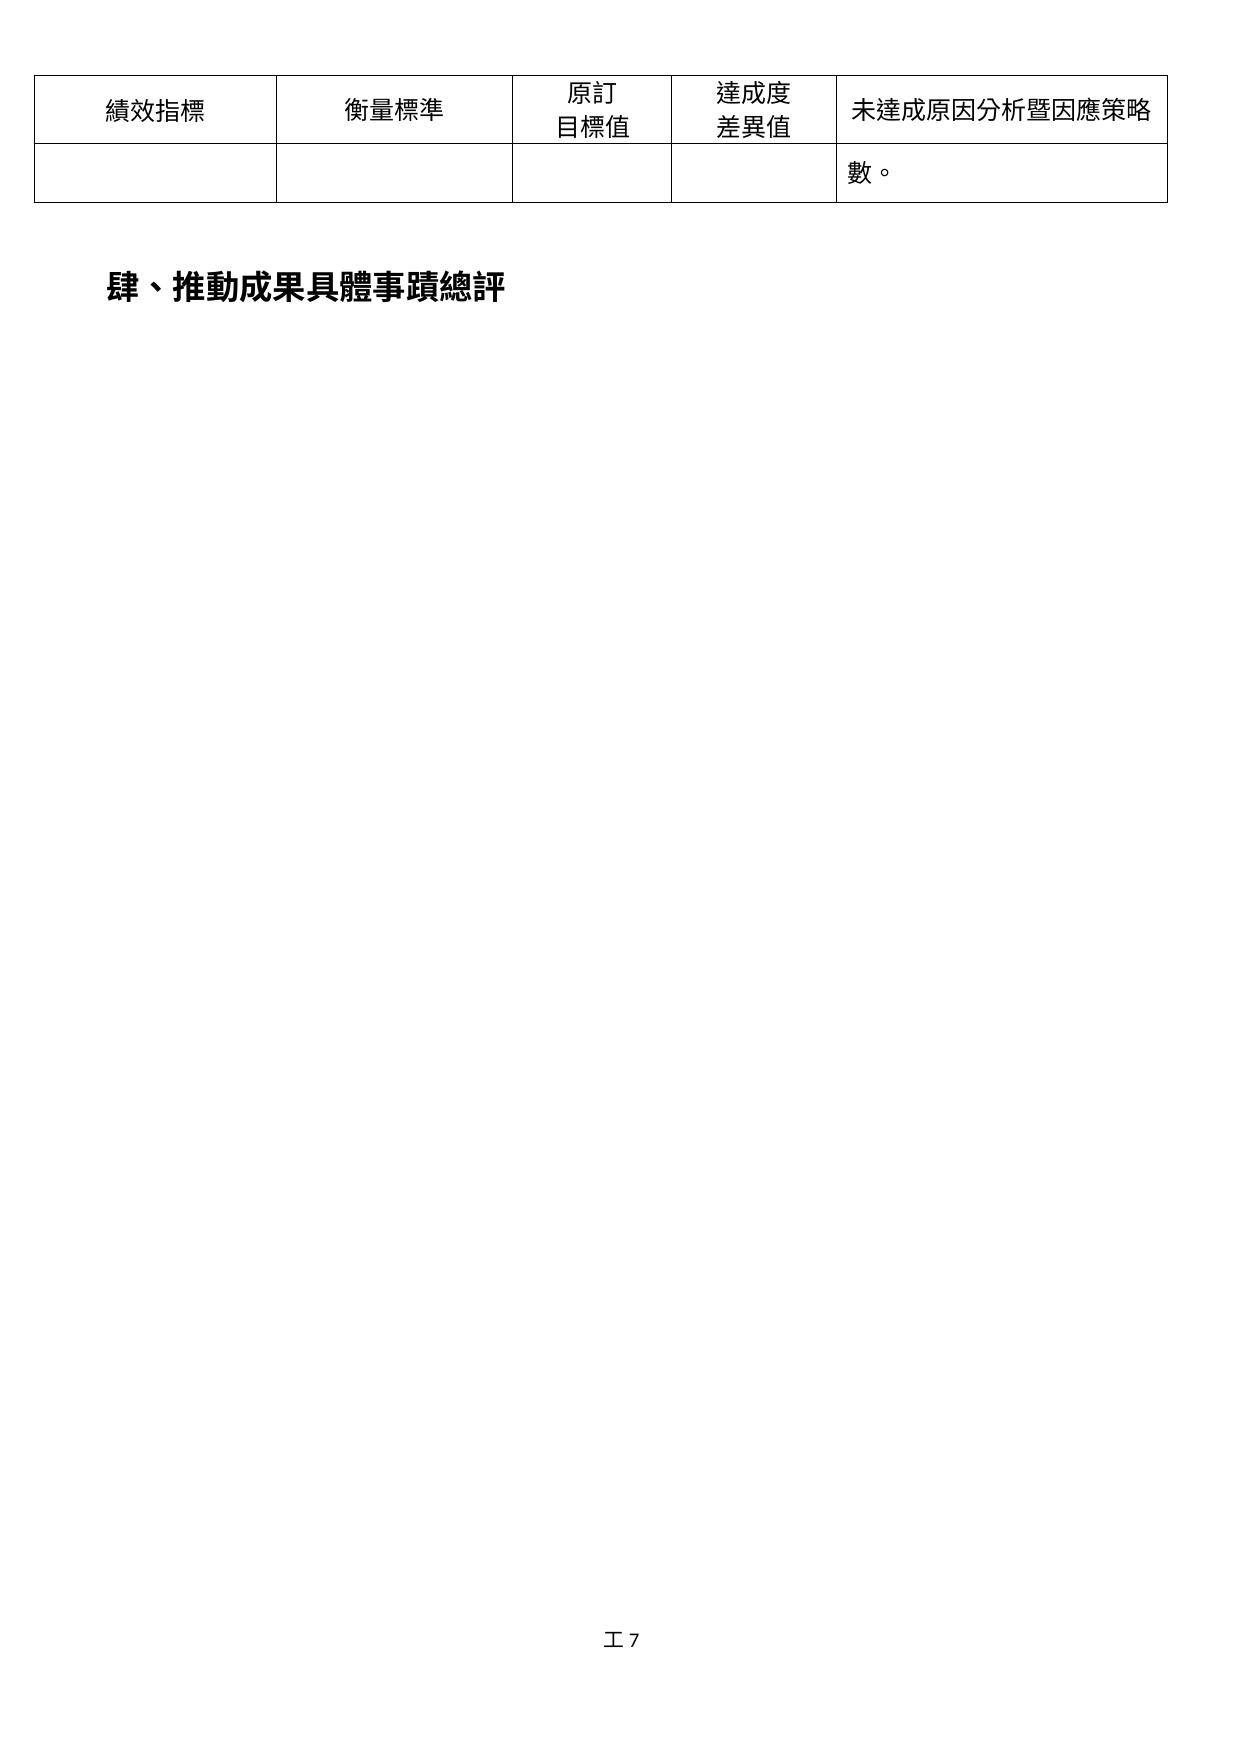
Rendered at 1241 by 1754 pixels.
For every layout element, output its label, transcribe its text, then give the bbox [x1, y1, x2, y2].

table_cell 數。 [837, 144, 1167, 202]
table_cell [513, 144, 671, 202]
table_header 達成度 差異值 [672, 76, 836, 143]
table_cell [35, 144, 276, 202]
text 肆、推動成果具體事蹟總評 [106, 261, 1137, 309]
table_header 績效指標 [35, 76, 276, 143]
table_header 未達成原因分析暨因應策略 [837, 76, 1167, 143]
table_cell [277, 144, 512, 202]
table_cell [672, 144, 836, 202]
table_header 衡量標準 [277, 76, 512, 143]
table_header 原訂 目標值 [513, 76, 671, 143]
